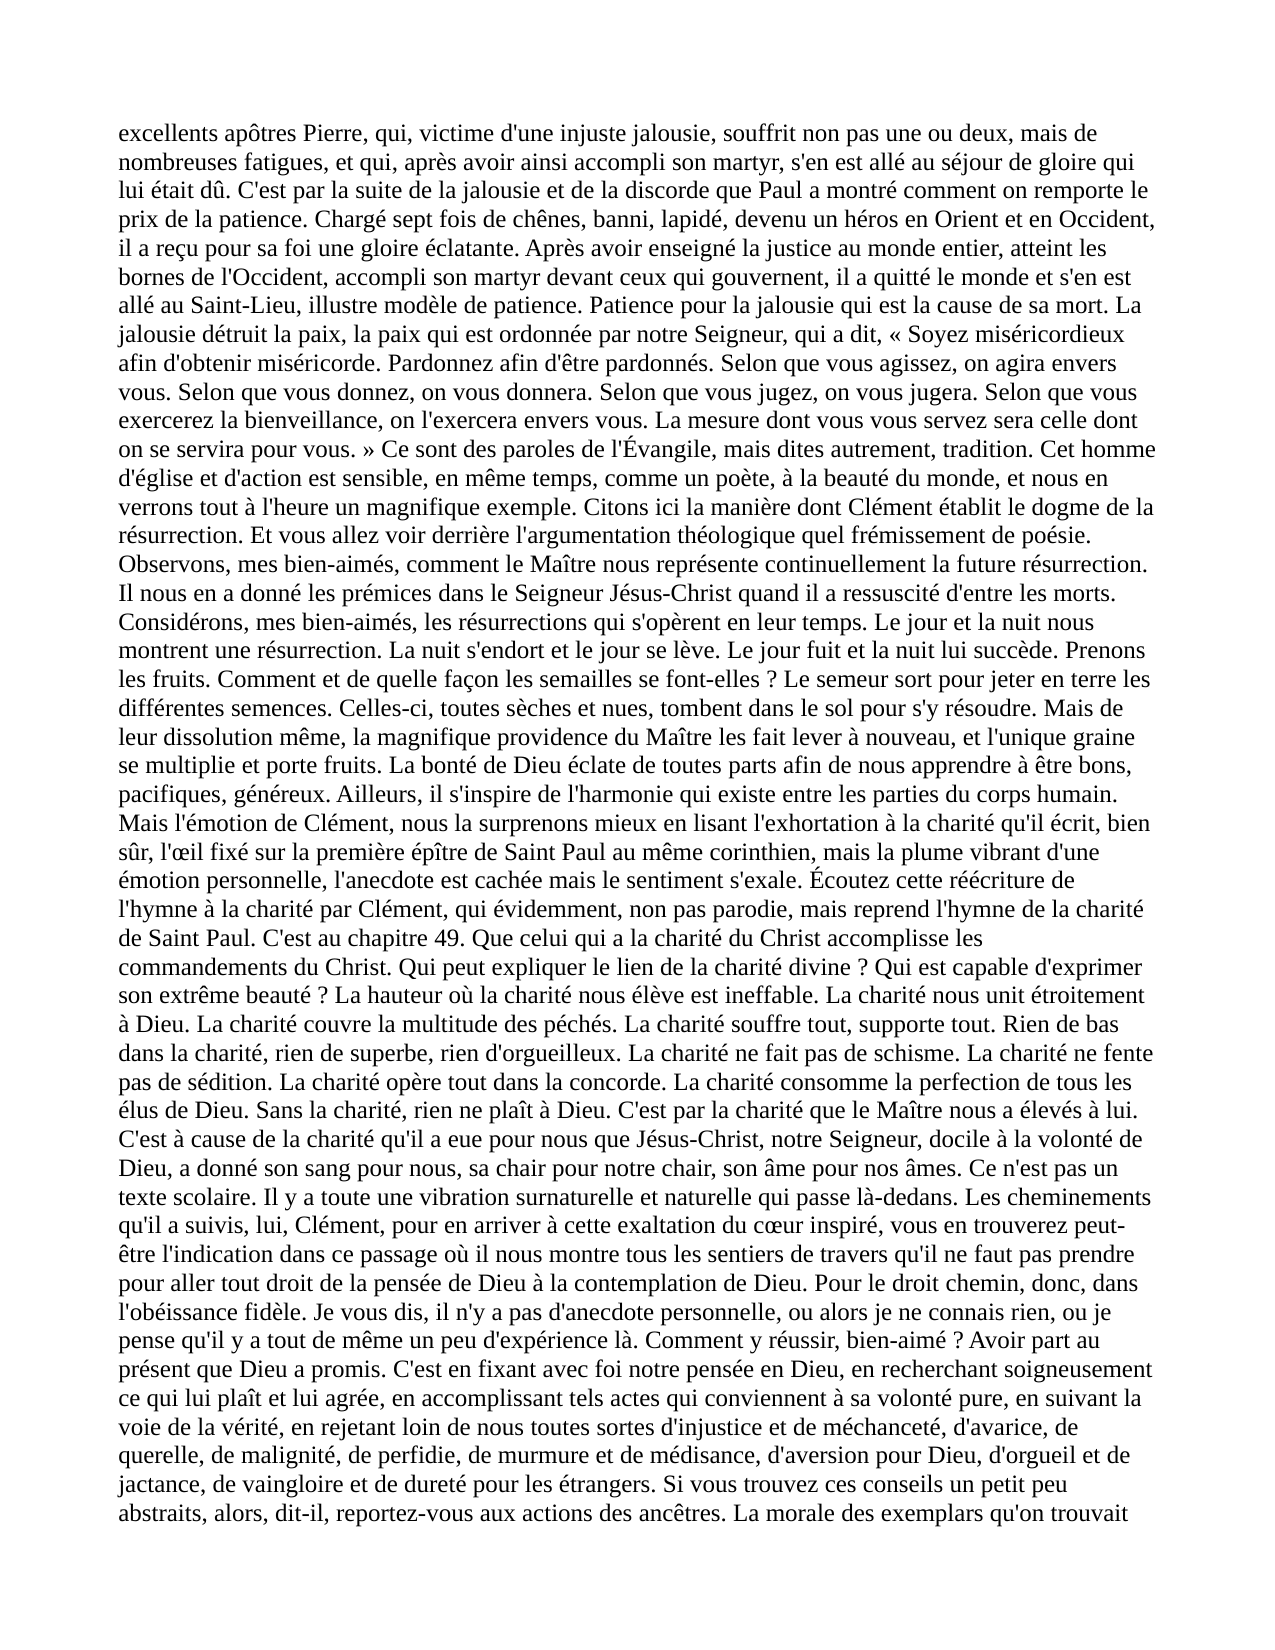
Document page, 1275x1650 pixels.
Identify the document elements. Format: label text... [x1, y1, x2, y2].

text excellents apôtres Pierre, qui, victime d'une injuste jalousie, souffrit non pas une ou deux, mais de nombreuses fatigues, et qui, après avoir ainsi accompli son martyr, s'en est allé au séjour de gloire qui lui était dû. C'est par la suite de la jalousie et de la discorde que Paul a montré comment on remporte le prix de la patience. Chargé sept fois de chênes, banni, lapidé, devenu un héros en Orient et en Occident, il a reçu pour sa foi une gloire éclatante. Après avoir enseigné la justice au monde entier, atteint les bornes de l'Occident, accompli son martyr devant ceux qui gouvernent, il a quitté le monde et s'en est allé au Saint-Lieu, illustre modèle de patience. Patience pour la jalousie qui est la cause de sa mort. La jalousie détruit la paix, la paix qui est ordonnée par notre Seigneur, qui a dit, « Soyez miséricordieux afin d'obtenir miséricorde. Pardonnez afin d'être pardonnés. Selon que vous agissez, on agira envers vous. Selon que vous donnez, on vous donnera. Selon que vous jugez, on vous jugera. Selon que vous exercerez la bienveillance, on l'exercera envers vous. La mesure dont vous vous servez sera celle dont on se servira pour vous. » Ce sont des paroles de l'Évangile, mais dites autrement, tradition. Cet homme d'église et d'action est sensible, en même temps, comme un poète, à la beauté du monde, et nous en verrons tout à l'heure un magnifique exemple. Citons ici la manière dont Clément établit le dogme de la résurrection. Et vous allez voir derrière l'argumentation théologique quel frémissement de poésie. Observons, mes bien-aimés, comment le Maître nous représente continuellement la future résurrection. Il nous en a donné les prémices dans le Seigneur Jésus-Christ quand il a ressuscité d'entre les morts. Considérons, mes bien-aimés, les résurrections qui s'opèrent en leur temps. Le jour et la nuit nous montrent une résurrection. La nuit s'endort et le jour se lève. Le jour fuit et la nuit lui succède. Prenons les fruits. Comment et de quelle façon les semailles se font-elles ? Le semeur sort pour jeter en terre les différentes semences. Celles-ci, toutes sèches et nues, tombent dans le sol pour s'y résoudre. Mais de leur dissolution même, la magnifique providence du Maître les fait lever à nouveau, et l'unique graine se multiplie et porte fruits. La bonté de Dieu éclate de toutes parts afin de nous apprendre à être bons, pacifiques, généreux. Ailleurs, il s'inspire de l'harmonie qui existe entre les parties du corps humain. Mais l'émotion de Clément, nous la surprenons mieux en lisant l'exhortation à la charité qu'il écrit, bien sûr, l'œil fixé sur la première épître de Saint Paul au même corinthien, mais la plume vibrant d'une émotion personnelle, l'anecdote est cachée mais le sentiment s'exale. Écoutez cette réécriture de l'hymne à la charité par Clément, qui évidemment, non pas parodie, mais reprend l'hymne de la charité de Saint Paul. C'est au chapitre 49. Que celui qui a la charité du Christ accomplisse les commandements du Christ. Qui peut expliquer le lien de la charité divine ? Qui est capable d'exprimer son extrême beauté ? La hauteur où la charité nous élève est ineffable. La charité nous unit étroitement à Dieu. La charité couvre la multitude des péchés. La charité souffre tout, supporte tout. Rien de bas dans la charité, rien de superbe, rien d'orgueilleux. La charité ne fait pas de schisme. La charité ne fente pas de sédition. La charité opère tout dans la concorde. La charité consomme la perfection de tous les élus de Dieu. Sans la charité, rien ne plaît à Dieu. C'est par la charité que le Maître nous a élevés à lui. C'est à cause de la charité qu'il a eue pour nous que Jésus-Christ, notre Seigneur, docile à la volonté de Dieu, a donné son sang pour nous, sa chair pour notre chair, son âme pour nos âmes. Ce n'est pas un texte scolaire. Il y a toute une vibration surnaturelle et naturelle qui passe là-dedans. Les cheminements qu'il a suivis, lui, Clément, pour en arriver à cette exaltation du cœur inspiré, vous en trouverez peut-être l'indication dans ce passage où il nous montre tous les sentiers de travers qu'il ne faut pas prendre pour aller tout droit de la pensée de Dieu à la contemplation de Dieu. Pour le droit chemin, donc, dans l'obéissance fidèle. Je vous dis, il n'y a pas d'anecdote personnelle, ou alors je ne connais rien, ou je pense qu'il y a tout de même un peu d'expérience là. Comment y réussir, bien-aimé ? Avoir part au présent que Dieu a promis. C'est en fixant avec foi notre pensée en Dieu, en recherchant soigneusement ce qui lui plaît et lui agrée, en accomplissant tels actes qui conviennent à sa volonté pure, en suivant la voie de la vérité, en rejetant loin de nous toutes sortes d'injustice et de méchanceté, d'avarice, de querelle, de malignité, de perfidie, de murmure et de médisance, d'aversion pour Dieu, d'orgueil et de jactance, de vaingloire et de dureté pour les étrangers. Si vous trouvez ces conseils un petit peu abstraits, alors, dit-il, reportez-vous aux actions des ancêtres. La morale des exemplars qu'on trouvait [118, 118, 1157, 1527]
